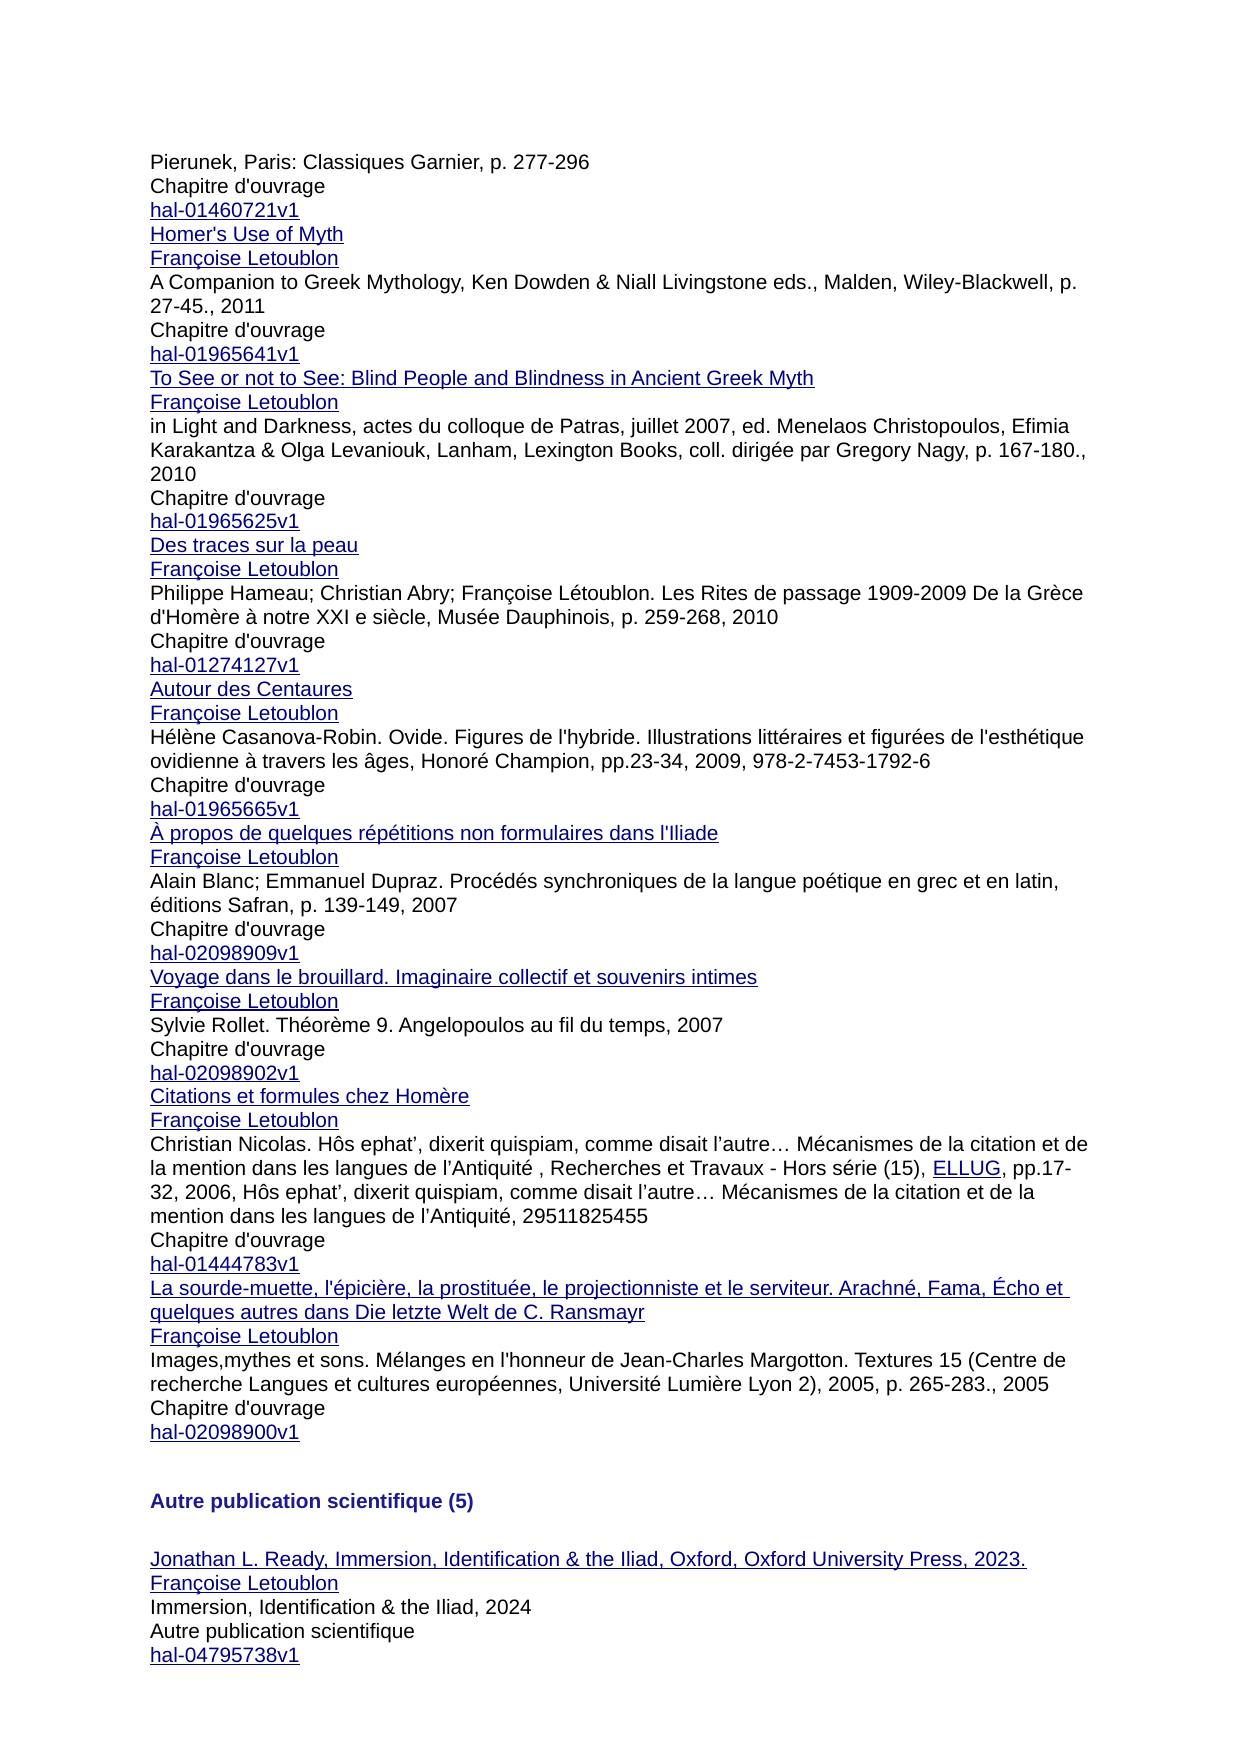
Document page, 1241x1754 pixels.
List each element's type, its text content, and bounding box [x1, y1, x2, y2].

table_cell Des traces sur la peau Françoise Letoublon Philippe Hameau; Christian Abry; Françoise Létoublon. Les Rites de passage 1909-2009 De la Grèce d'Homère à notre XXI e siècle, Musée Dauphinois, p. 259-268, 2010 Chapitre d'ouvrage hal-01274127v1 [150, 533, 1090, 677]
table_cell To See or not to See: Blind People and Blindness in Ancient Greek Myth Françoise Letoublon in Light and Darkness, actes du colloque de Patras, juillet 2007, ed. Menelaos Christopoulos, Efimia Karakantza & Olga Levaniouk, Lanham, Lexington Books, coll. dirigée par Gregory Nagy, p. 167-180., 2010 Chapitre d'ouvrage hal-01965625v1 [150, 366, 1090, 533]
table_header Jonathan L. Ready, Immersion, Identification & the Iliad, Oxford, Oxford University Press, 2023. Françoise Letoublon Immersion, Identification & the Iliad, 2024 Autre publication scientifique hal-04795738v1 [150, 1547, 1090, 1667]
table_cell Autour des Centaures Françoise Letoublon Hélène Casanova-Robin. Ovide. Figures de l'hybride. Illustrations littéraires et figurées de l'esthétique ovidienne à travers les âges, Honoré Champion, pp.23-34, 2009, 978-2-7453-1792-6 Chapitre d'ouvrage hal-01965665v1 [150, 677, 1090, 821]
table_cell À propos de quelques répétitions non formulaires dans l'Iliade Françoise Letoublon Alain Blanc; Emmanuel Dupraz. Procédés synchroniques de la langue poétique en grec et en latin, éditions Safran, p. 139-149, 2007 Chapitre d'ouvrage hal-02098909v1 [150, 821, 1090, 964]
table_cell Citations et formules chez Homère Françoise Letoublon Christian Nicolas. Hôs ephat’, dixerit quispiam, comme disait l’autre… Mécanismes de la citation et de la mention dans les langues de l’Antiquité , Recherches et Travaux - Hors série (15), ELLUG, pp.17-32, 2006, Hôs ephat’, dixerit quispiam, comme disait l’autre… Mécanismes de la citation et de la mention dans les langues de l’Antiquité, 29511825455 Chapitre d'ouvrage hal-01444783v1 [150, 1084, 1090, 1276]
table_cell Voyage dans le brouillard. Imaginaire collectif et souvenirs intimes Françoise Letoublon Sylvie Rollet. Théorème 9. Angelopoulos au fil du temps, 2007 Chapitre d'ouvrage hal-02098902v1 [150, 965, 1090, 1084]
table_cell Homer's Use of Myth Françoise Letoublon A Companion to Greek Mythology, Ken Dowden & Niall Livingstone eds., Malden, Wiley-Blackwell, p. 27-45., 2011 Chapitre d'ouvrage hal-01965641v1 [150, 222, 1090, 366]
table_cell Il meurt jeune, celui que les dieux aiment&quot;. Les héros sont des hommes comme les autres Françoise Letoublon Ève Feuillebois-Pierunek. Épopées du monde. Pour un panorama (presque) général, études réunies par Ève Feuillebois-Pierunek, Paris: Classique Garnier, p. 277-296., Garnier, pp.277-296, 2011, Épopées du monde. Pour un panorama (presque) général, études réunies par Ève Feuillebois-Pierunek, Paris: Classiques Garnier, p. 277-296 Chapitre d'ouvrage hal-01460721v1 [150, 150, 1090, 222]
subtitle Autre publication scientifique (5) [150, 1488, 1090, 1512]
table_cell La sourde-muette, l'épicière, la prostituée, le projectionniste et le serviteur. Arachné, Fama, Écho et quelques autres dans Die letzte Welt de C. Ransmayr Françoise Letoublon Images,mythes et sons. Mélanges en l'honneur de Jean-Charles Margotton. Textures 15 (Centre de recherche Langues et cultures européennes, Université Lumière Lyon 2), 2005, p. 265-283., 2005 Chapitre d'ouvrage hal-02098900v1 [150, 1276, 1090, 1444]
